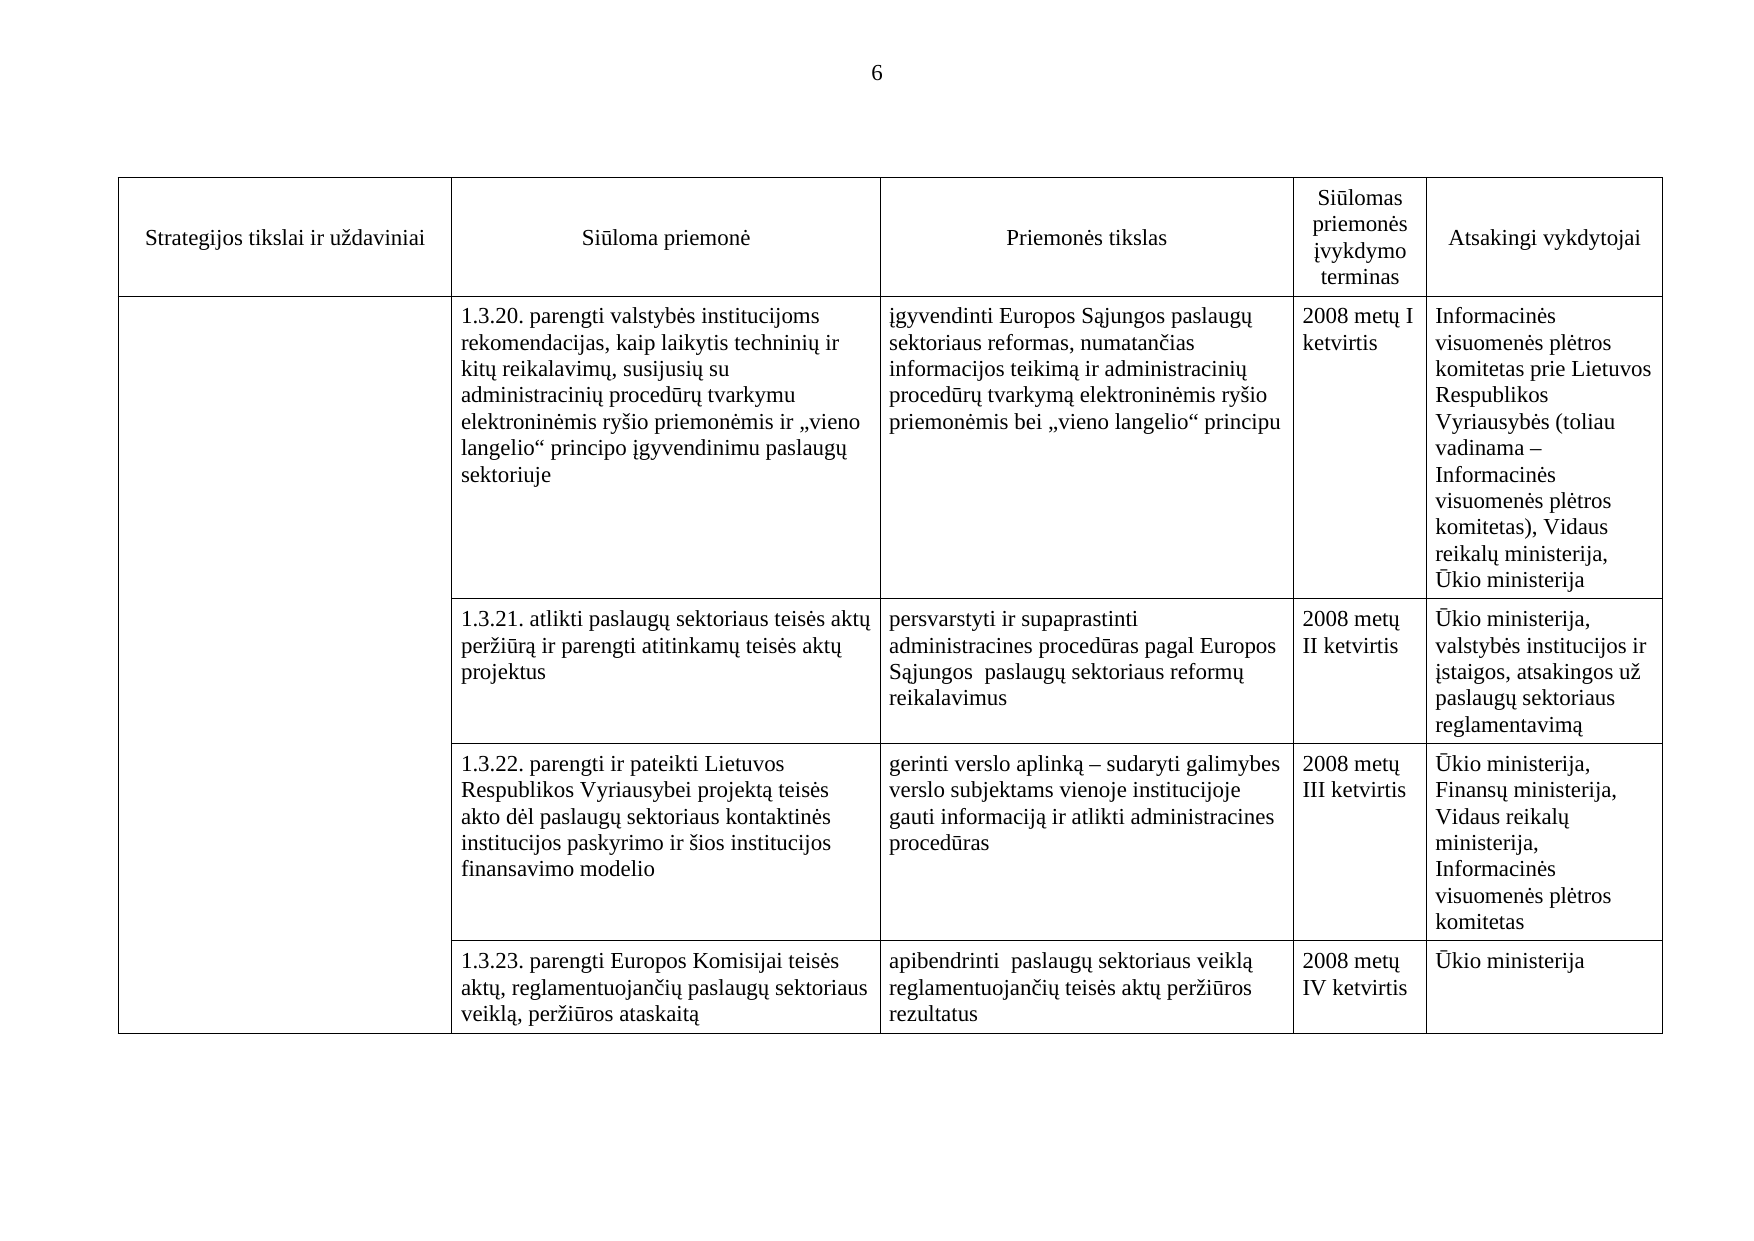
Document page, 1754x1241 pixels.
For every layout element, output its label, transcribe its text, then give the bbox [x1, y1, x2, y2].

table_cell 2008 metų I ketvirtis [1294, 297, 1426, 598]
table_header Strategijos tikslai ir uždaviniai [119, 178, 451, 296]
table_cell apibendrinti paslaugų sektoriaus veiklą reglamentuojančių teisės aktų peržiūros rezultatus [881, 941, 1293, 1032]
table_cell 2008 metų II ketvirtis [1294, 599, 1426, 743]
table_cell 1.3.20. parengti valstybės institucijoms rekomendacijas, kaip laikytis techninių ir kitų reikalavimų, susijusių su administracinių procedūrų tvarkymu elektroninėmis ryšio priemonėmis ir „vieno langelio“ principo įgyvendinimu paslaugų sektoriuje [452, 297, 880, 598]
table_cell Ūkio ministerija [1427, 941, 1662, 1032]
table_cell 1.3.21. atlikti paslaugų sektoriaus teisės aktų peržiūrą ir parengti atitinkamų teisės aktų projektus [452, 599, 880, 743]
table_header Siūlomas priemonės įvykdymo terminas [1294, 178, 1426, 296]
table_header Priemonės tikslas [881, 178, 1293, 296]
table_cell 2008 metų IV ketvirtis [1294, 941, 1426, 1032]
table_cell persvarstyti ir supaprastinti administracines procedūras pagal Europos Sąjungos paslaugų sektoriaus reformų reikalavimus [881, 599, 1293, 743]
table_cell [119, 297, 451, 1032]
table_cell 1.3.23. parengti Europos Komisijai teisės aktų, reglamentuojančių paslaugų sektoriaus veiklą, peržiūros ataskaitą [452, 941, 880, 1032]
table_cell įgyvendinti Europos Sąjungos paslaugų sektoriaus reformas, numatančias informacijos teikimą ir administracinių procedūrų tvarkymą elektroninėmis ryšio priemonėmis bei „vieno langelio“ principu [881, 297, 1293, 598]
table_cell 1.3.22. parengti ir pateikti Lietuvos Respublikos Vyriausybei projektą teisės akto dėl paslaugų sektoriaus kontaktinės institucijos paskyrimo ir šios institucijos finansavimo modelio [452, 744, 880, 940]
table_cell Ūkio ministerija, Finansų ministerija, Vidaus reikalų ministerija, Informacinės visuomenės plėtros komitetas [1427, 744, 1662, 940]
table_header Atsakingi vykdytojai [1427, 178, 1662, 296]
table_header Siūloma priemonė [452, 178, 880, 296]
table_cell Informacinės visuomenės plėtros komitetas prie Lietuvos Respublikos Vyriausybės (toliau vadinama – Informacinės visuomenės plėtros komitetas), Vidaus reikalų ministerija, Ūkio ministerija [1427, 297, 1662, 598]
table_cell 2008 metų III ketvirtis [1294, 744, 1426, 940]
table_cell Ūkio ministerija, valstybės institucijos ir įstaigos, atsakingos už paslaugų sektoriaus reglamentavimą [1427, 599, 1662, 743]
table_cell gerinti verslo aplinką – sudaryti galimybes verslo subjektams vienoje institucijoje gauti informaciją ir atlikti administracines procedūras [881, 744, 1293, 940]
